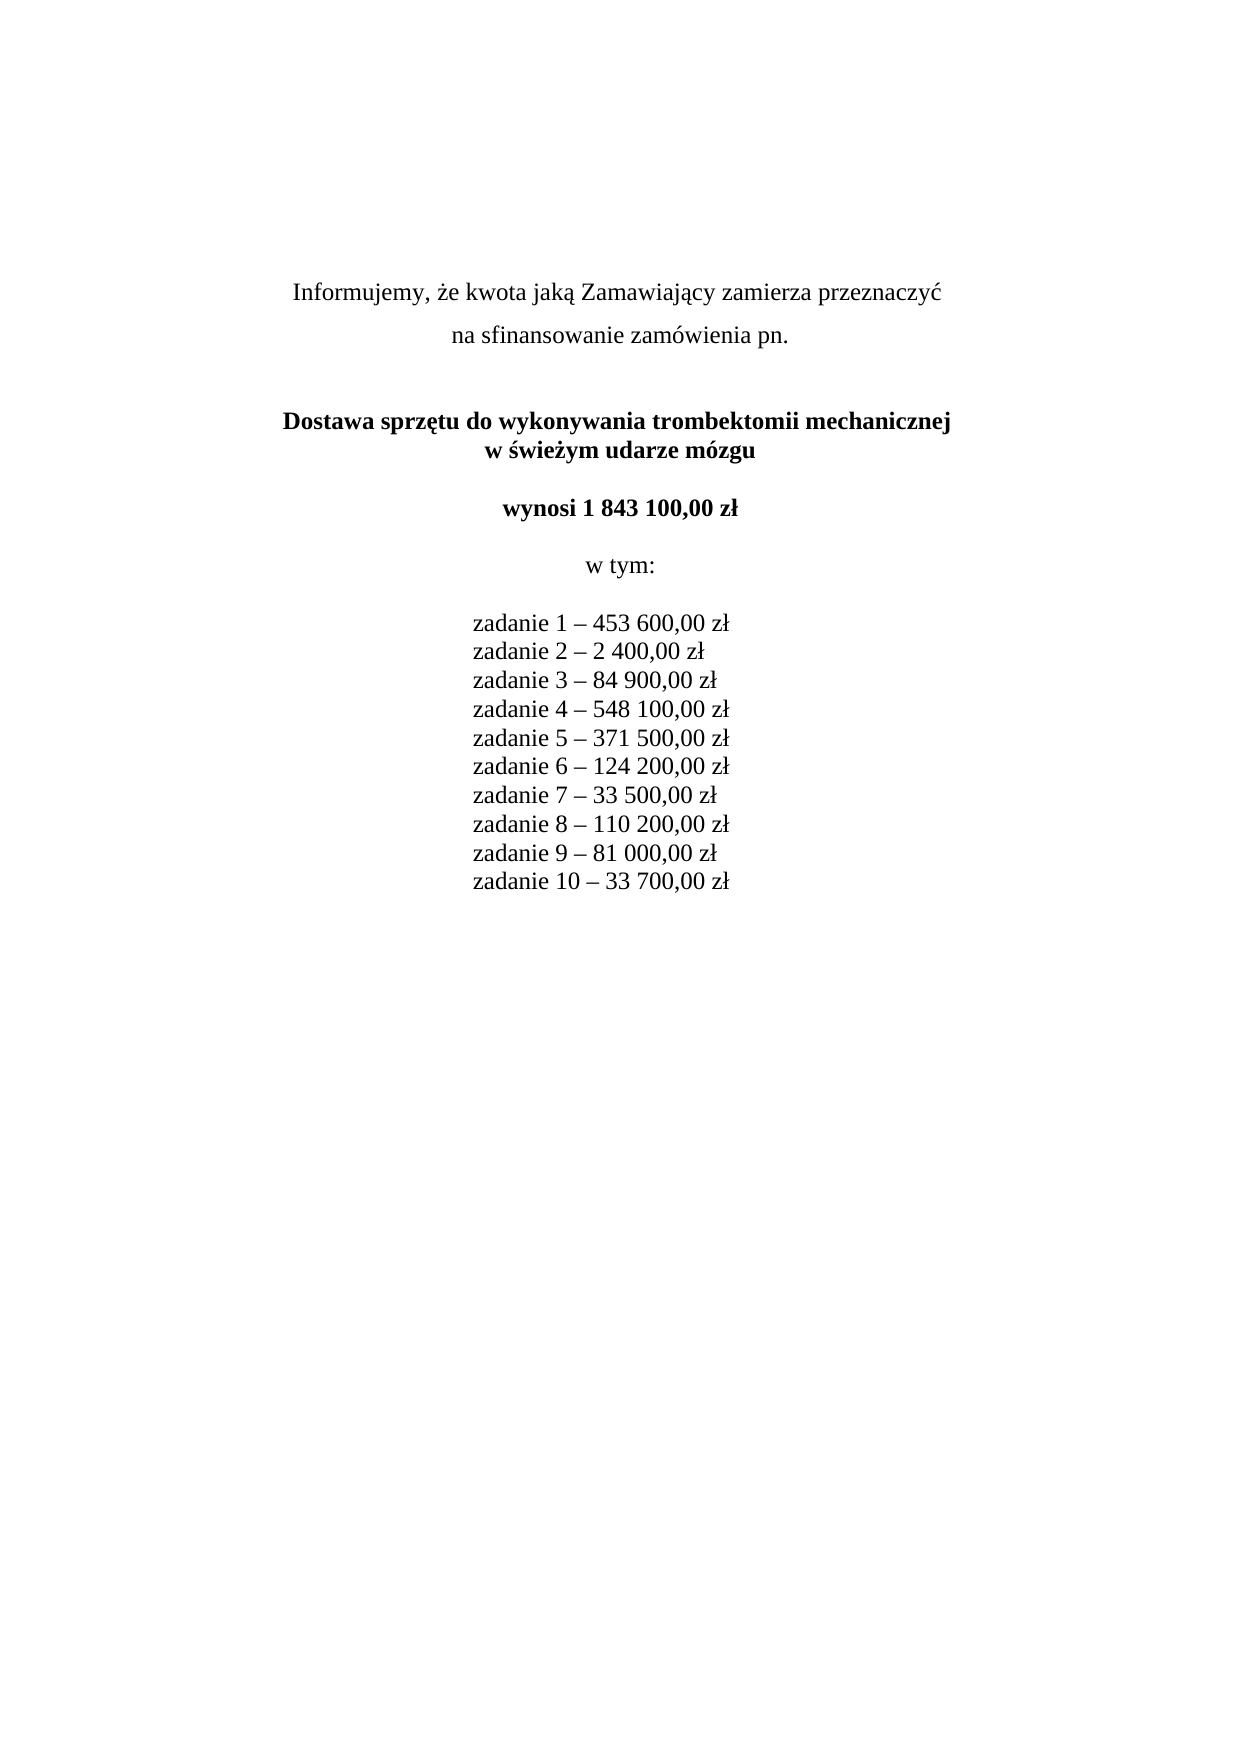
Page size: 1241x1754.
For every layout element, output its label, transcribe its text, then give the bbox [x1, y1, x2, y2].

table_header zadanie 1 – 453 600,00 zł zadanie 2 – 2 400,00 zł zadanie 3 – 84 900,00 zł zadanie 4 – 548 100,00 zł zadanie 5 – 371 500,00 zł zadanie 6 – 124 200,00 zł zadanie 7 – 33 500,00 zł zadanie 8 – 110 200,00 zł zadanie 9 – 81 000,00 zł zadanie 10 – 33 700,00 zł [473, 608, 1093, 895]
table_header [148, 608, 473, 895]
subtitle w tym: [148, 550, 1093, 579]
text Dostawa sprzętu do wykonywania trombektomii mechanicznej [148, 406, 1093, 435]
text w świeżym udarze mózgu [148, 435, 1093, 464]
text Informujemy, że kwota jaką Zamawiający zamierza przeznaczyć [148, 277, 1093, 306]
subtitle wynosi 1 843 100,00 zł [148, 493, 1093, 521]
text na sfinansowanie zamówienia pn. [148, 320, 1093, 349]
